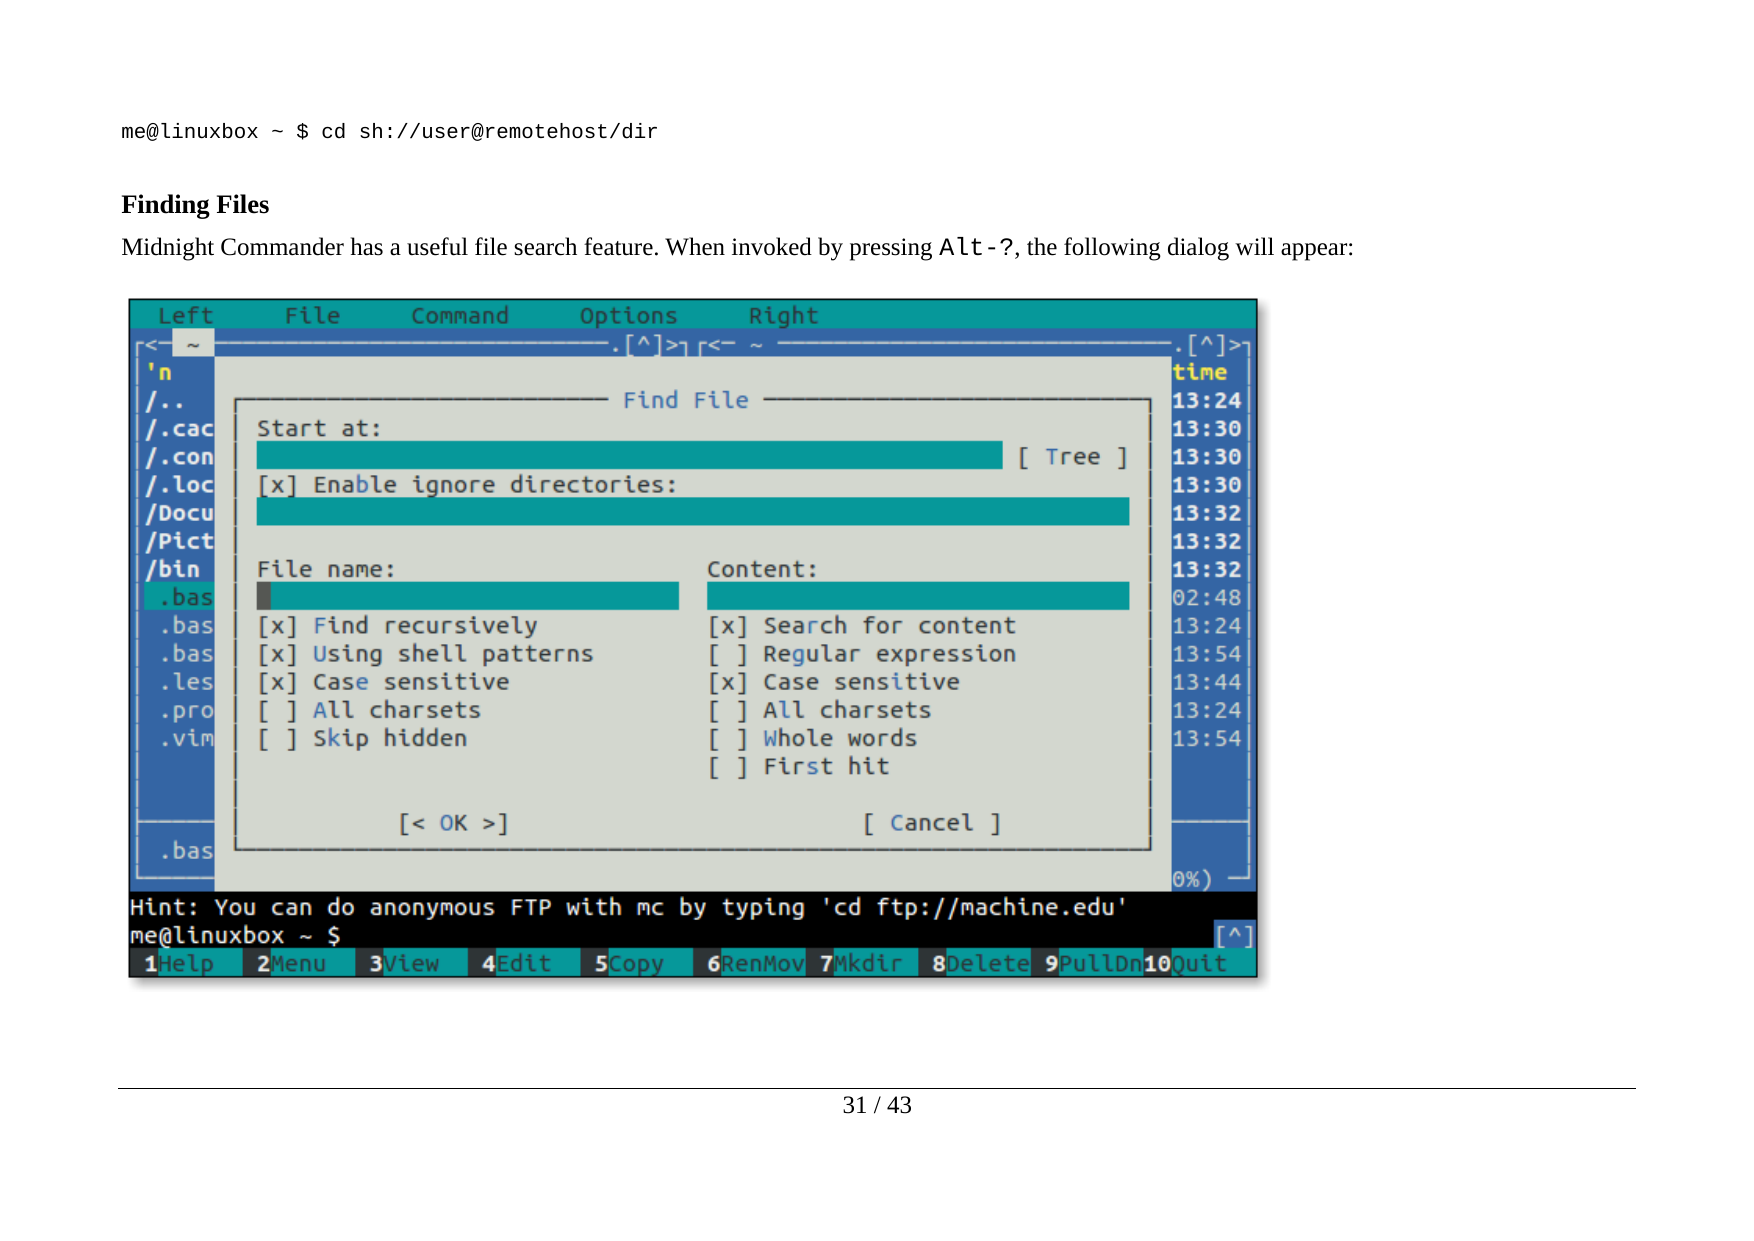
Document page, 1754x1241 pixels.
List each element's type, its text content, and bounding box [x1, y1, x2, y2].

picture [121, 292, 1272, 992]
table_header [1457, 118, 1573, 1024]
table_header Midnight Commander At the beginning of chapter 4 in TLCL there is a discussion of GUI-based file managers versus the traditional command line tools for file manipulation such as cp, mv, and rm. While many common file manipulations are easily done with a graphical file manager, the command line tools provide additional power and flexibility. In this adventure we will look at Midnight Commander, a character-based directory browser and file manager that bridges the two worlds of the familiar graphical file manager and the common command line tools. The design of Midnight Commander is based on a common concept in file managers: dual directory panes where the listings of two directories are shown at the same time. The idea is that files are moved or copied from the directory shown in one pane to the directory shown in the other. Midnight Commander can do this, and much, much more. Features Midnight Commander is quite powerful and boasts an extensive set of features: Performs all the common file and directory manipulations such as copying, moving, renaming, linking, and deleting. Allows manipulation of file and directory permissions. Can treat remote systems (via FTP or SSH) as though they were local directories. Can treat archive files (like .tar and .zip) as though they were local directories. Allows creation of a user-defined "hotlist" of frequently used directories. Can search for files based on file name or file contents, and treat the search results like a directory. Availability Midnight Commander is part of the GNU project. It is installed by default in some Linux distributions, and is almost always available in every distribution's software repositories as the package "mc". Invocation To start Midnight Commander, enter the command mc followed optionally by either 1 or 2 directories to browse at start up. Screen Layout Midnight Commander screen layout Left and Right Directory Panels The center portion of the screen is dominated by two large directory panels. One of the two panels (called the current panel) is active at any one time. To change which panel is the current panel, press the Tab key. Function Key Labels The bottom line on the display contains function key (F1-F10) shortcuts to the most commonly used functions. Menu Bar The top line of the display contains a set of pull-down menus. These can be activated by pressing the F9 key. Command Line Just above the function key labels there is a shell prompt. Commands can be entered in the usual manner. One especially useful command is cd followed by a directory pathname. This will change the directory shown in the current directory panel. Mini-Status Line At the very bottom of the directory panel and above the command line is the mini-status line. This area is used to display supplemental information about the currently selected item such as the targets of symbolic links. Using the Keyboard and Mouse Being a character-based application with a lot of features means Midnight Commander has a lot of keyboard commands, some of which it shares with other applications; others are unique. This makes Midnight Commander a bit challenging to learn. Fortunately, Midnight Commander also supports mouse input on most terminal emulators (and on the console if the gpm package is installed), so it's easy to pick up the basics. Learning the keyboard commands is needed to take full advantage of the program's features, however. Another issue when using the keyboard with Midnight Commander is interference from the window manager and the terminal emulator itself. Many of the function keys and Alt-key combinations that Midnight Commander uses are intercepted for other purposes by the terminal and window manager. To work around this problem, Midnight Commander allows the Esc key to function as a Meta-key. In cases where a function key or Alt-key combination is not available due to interference from outside programs, use the Esc key instead. For example, to input the F1 key, press and release the Esc key followed by the "1" key (use "0" for F10). The same method works with troublesome Alt-key combinations. For example, to enter Alt-t, press and release the Esc key followed by the "t" key. To close dialog boxes in Midnight Commander, press the Esc key twice. Navigation and Browsing Before we start performing file operations, it's important to learn how to use the directory panels and navigate the file system. As we can see, there are two directory panels, the left panel and the right panel. At any one time, one of the panels is active and is called the current panel. The other panel is conveniently called the other panel in the Midnight Commander documentation. The current panel can be identified by the highlighted bar in the directory listing, which can be moved up and down with the arrow keys, PgUp, PgDn, etc. Any file or directory which is highlighted is said to be selected. Select a directory and press Enter. The current directory panel will change to the selected directory. Highlighting the topmost item in the listing selects the parent directory. It is also possible to change directories directly on the command line below the directory panels. To do so, simply enter cd followed by a path name as usual. Pressing the Tab key switches the current panel. Changing the Listing Format The directory listing can be displayed in several different formats. Pressing Alt-t cycles through them. There is a dual column format, a format resembling the output of ls -l, and others. There is also an "information mode." This will display detailed file system information in the other panel about the selected item in the current panel. To invoke this mode, type Ctrl-x i. To return the other panel to its normal state, type Ctrl-x i again. Directory panel in information mode Setting the Directory on the Other Panel It is often useful to select a directory in the current panel and have its contents listed on the other panel; for example, when moving files from a parent directory into a subdirectory. To do this, select a directory and type Alt-o. To force the other panel to list the same directory as the current panel, type Alt-i. The Directory Hotlist Midnight Commander can store a list of frequently visited directories. This "hotlist" can displayed by pressing Ctrl-\. Directory hotlist To add a directory to the hotlist while browsing, select a directory and type Ctrl-x h. Directory History Each directory panel maintains a list of directories that it has displayed. To access this list, type Alt-H. From the list, a directory can be selected for browsing. Even without the history list display, we can traverse the history list forward and backward by using the Alt-u and Alt-y keys respectively. Using The Mouse We can perform many Midnight Commander operations using the mouse. A directory panel item can be selected by clicking on it and a directory can be opened by double clicking. Likewise, the function key labels and menu bar items can be activated by clicking on them. What is not so apparent is that the directory history can be accessed and traversed. At the top of each directory panel there are small arrows (circled in the image below). Clicking on them will show the directory history (the up arrow) and move forward and backward through the history list (the right and left arrows). There is also an arrow to the extreme lower right edge of the command line which reveals the command line history. Directory and command line history mouse controls Viewing and Editing Files An activity often performed while directory browsing is examining the content of files. Midnight Commander provides a capable file viewer which can be accessed by selecting a file and pressing the F3 key. File viewer As we can see, when the file viewer is active, the function key labels at the bottom of the screen change to reveal viewer features. Files can be searched and the viewer can quickly go to any position in the file. Most importantly, files can be viewed in either ASCII (regular text) or hexadecimal, for those cases when we need a really detailed view. File viewer in hexadecimal mode It is also possible to put the other panel into "quick view" mode to view the the currently selected file. This is especially nice if we are browsing a directory full of text files and want to rapidly view the files, as each time a new file is selected in the current panel, it's instantly displayed in the other. To start quick view mode, type Ctrl-x q. Quick view mode Once in quick view mode, we can press Tab and the focus changes to the other panel in quick view mode. This will change the function key labels to a subset of the full file viewer. To exit the quick view mode, press Tab to return to the directory panel and press Alt-i. Editing Since we are already viewing files, we will probably want to start editing them too. Midnight Commander accommodates us with the F4 key, which invokes a text editor loaded with the selected file. Midnight Commander can work with the editor of your choice. On Debian-based systems we are prompted to make a selection the first time we press F4. Debian suggests nano as the default selection, but various flavors of vim are also available along with Midnight Commander's own built-in editor, mcedit. We can try out mcedit on its own at the command line for a taste of this editor. mcedit Tagging Files We have already seen how to select a file in the current directory panel by simply moving the highlight, but operating on a single file is not of much use. After all, we can perform those kinds of operations more easily by entering commands directly on the command line. However, we often want to operate on multiple files. This can be accomplished through tagging. When a file is tagged, it is marked for some later operation such as copying. This is why we choose to use a file manager like Midnight Commander. When one or more files are tagged, file operations (such as copying) are performed on the tagged files and selection has no effect. Tagging Individual Files To tag an individual file or directory, select it and press the Insert key. To un-tag it, press the Insert key again. Tagging Groups of Files To tag a group of files or directories according to a selection criteria, such as a wildcard pattern, press the + key. This will display a dialog where the pattern may be specified. File tagging dialog This dialog stores a history of patterns. To traverse it, use Ctrl up and down arrows. It is also possible to un-tag a group of files. Pressing the / key will cause a pattern entry dialog to display. We Need a Playground To explore the basic file manipulation features of Midnight Commander, we need a "playground" like we had in chapter 4 of TLCL. Creating Directories The first step in creating a playground is creating a directory called, aptly enough, playground. First, we will navigate to our home directory, then press the F7 key. Create Directory dialog Type "playground" into the dialog and press Enter. Next, we want the other panel to display the contents of the playground directory. To do this, highlight the playground directory and press Alt-o. Now let's put some files into our playground. Press Tab to switch the current panel to the playground directory panel. We'll create a couple of subdirectories by repeating what we did to create playground. Create subdirectories dir1 and dir2. Finally, using the command line, we will create a few files: me@linuxbox: ~/playground $ touch file1 file2 "ugly file" The playground Copying and Moving Files Okay, here is where things start to get weird. Select dir1, then press Alt-o to display dir1 in the other panel. Select the file file1 and press F5 to copy (The F6-RenMov command is similar). We are now presented with this formidable-looking dialog box: Copy dialog To see Midnight Commander's default behavior, just press Enter and file1 is copied into directory dir1 (i.e., the file is copied from the directory displayed in current panel to the directory displayed in the other panel). That was straightforward, but what if we want to copy file2 to a file in dir1 named file3? To do this, we select file2 and press F5 again and enter the new filename into the Copy dialog: Renaming a file during copy Again, this is pretty straightforward. But let's say we tagged a group of files and wanted to copy and rename them as they are copied (or moved). How would we do that? Midnight Commander provides a way of doing it, but it's a little strange. The secret is the source mask in the copy dialog. At first glance, it appears that the source mask is simply a file selection wildcard, but first appearances can be deceiving. The mask does filter files as we would expect, but only in a limited way. Unlike the range of wildcards available in the shell, the wildcards in the source mask are limited to "?" (for matching single characters) and "*" (for matching multiple characters). What's more, the wildcards have a special property. It works like this: let's say we had a file name with an embedded space such as "ugly file" and we want to copy (or move) it to dir1 as the file "uglyfile", instead. Using the source mask, we could enter the mask "* *" which means break the source file name into two blocks of text separated by a space. This wildcard pattern will match the file ugly file, since its name consists of two strings of characters separated by a space. Midnight Commander will associate each block of text with a number starting with 1, so block 1 will contain "ugly" and block 2 will contain "file". Each block can be referred to by a number as with regular expression grouping. So to create a new file name for our target file without the embedded space, we would specify "\1\2" in the "to" field of the copy dialog like so: Using grouping The "?" wildcard behaves the same way. If we make the source mask "???? ????" (which again matches the file ugly file), we now have eight pieces of text that we can rearrange at will. For example, we could make the "to" mask "\8\7\6\5\4\3\2\1", and the resulting file name would be "elifylgu". Pretty neat. Midnight Commander can also perform case conversion on file names. To do this, we include some additional escape sequences in the to mask: \u Converts the next character to uppercase. \U Converts all characters to uppercase until another sequence is encountered. \l Converts the next character to lowercase. \L Converts all characters to lowercase until another sequence is encountered. So if we wanted to change the name ugly file to camel case, we could use the mask "\u\L\1\u\L\2" and we would get the name UglyFile. Creating Links Midnight Commander can create both hard and symbolic links. They are created using these 3 keyboard commands which cause a dialog to appear where the details of the link can be specified: Ctrl-x l creates a hard link, in the directory shown in the current panel. Ctrl-x s creates a symbolic link in the directory shown in the other panel, using an absolute directory path. Ctrl-x v creates a symbolic link in the directory shown in the other panel, using a relative directory path. The two symbolic link commands are basically the same. They differ only in the fact that the paths suggested in the Symbolic Link dialog are absolute or relative. We'll demonstrate creating a symbolic link by creating a link to file1. To do this, we select file1 in the current panel and type Ctrl-x s. The Symbolic Link dialog appears and we can either enter a name for the link or we can accept the program's suggestion. For the sake of clarity, we will change the name to file1-sym. Symbolic link dialog Setting File Modes and Ownership File modes (i.e., permissions) can be set on the selected or tagged files by typing Ctrl-x c. Doing so will display a dialog box in which each attribute can be turned on or off. If Midnight Commander is being run with superuser privileges, file ownership can be changed by typing Ctrl-x o. A dialog will be displayed where the owner and group owner of selected/tagged files can be set. Chmod dialog To demonstrate changing file modes, we will make file1 executable. First, we will select file1 and then type Ctrl-x c. The Chmod command dialog will appear, listing the file's mode settings. By using the arrow keys we can select the check box labeled "execute/search by owner" and toggle its setting by using the space bar. Deleting Files Pressing the F8 key deletes the selected or tagged files and directories. By default, Midnight Commander always prompts the user for confirmation before deletion is performed. We're done with our playground for now, so it's time to clean up. We will enter cd at the shell prompt to get the current panel to list our home directory. Next, we will select playground and press F8 to delete the playground directory. Delete confirmation dialog Power Features Beyond basic file manipulation, Midnight Commander offers a number of additional features, some of which are very interesting. Virtual File Systems Midnight Commander can treat some types of archive files and remote hosts as though they are local file systems. Using the cd command at the shell prompt, we can access these. For example, we can look at the contents of tar files. To try this out, let's create a compressed tar file containing the files in the /etc directory. We can do this by entering this command at the shell prompt: me@linuxbox ~ $ tar czf etc.tgz /etc Once this command completes (there will be some "permission denied" errors but these don't matter for our purposes), the file etc.tgz will appear among the files in the current panel. If we select this file and press Enter, the contents of the archive will be displayed in the current panel. Notice that the shell prompt does not change as it does with ordinary directories. This is because while the current panel is displaying a list of files like before, Midnight Commander cannot treat the virtual file system in the same way as a real one. For example, we cannot delete files from the tar archive, but we can copy files from the archive to the real file system. Virtual file systems can also treat remote file systems as local directories. In most versions of Midnight Commander, both FTP and FISH (FIles transferred over SHell) protocols are supported and, in some versions, SMB/CIFS as well. As an example, let's look at the software library FTP site at Georgia Tech, a popular repository for Linux software. Its name is ftp.gtlib.gatech.edu. To connect with /pub directory on this site and browse its files, we enter this cd command: me@linuxbox ~ $ cd ftp://ftp.gtlib.gatech.edu/pub Since we don't have write permission on this site, we cannot modify any any files there, but we can copy files from the remote server to our local file system. The FISH protocol is similar. This protocol can be used to communicate with any Unix-like system that runs a secure shell (SSH) server. If we have write permissions on the remote server, we can operate on the remote system's files as if they were local. This is extremely handy for performing remote administration. The cd command for FISH protocol looks like this: me@linuxbox ~ $ cd sh://user@remotehost/dir Finding Files Midnight Commander has a useful file search feature. When invoked by pressing Alt-?, the following dialog will appear: Find dialog On this dialog we can specify: where the search is to begin, a colon-separated list of directories we would like to skip during our search, any restriction on the names of the files to be searched, and the content of the files themselves. This feature is well-suited to searching large trees of source code or configuration files for specific patterns of text. For example, let's look for every file in /etc that contains the string "bashrc". To do this, we would fill in the dialog as follows: Search for files containing "bashrc" Once the search is completed, we will see a list of files which we can view and/or edit. Search results Panelizing There is a button at the bottom of the search results dialog labeled "Panelize." If we click it, the search results become the contents of the current panel. From here, we can act on the files just as we can with any others. In fact, we can create a panelized list from any command line program that produces a list of path names. For example, the find program. To do this, we use Midnight Commander's "External Panelize" feature. Type Ctrl-x ! and the External Panelize dialog appears: External panelize dialog On this dialog we see a predefined list of panelized commands. Midnight Commander allows us to store commands for repeated use. Let's try it by creating a panelized command that searches the system for every file whose name has the extension .JPG starting from the current panel directory. Select "Other command" from the list and type the following command into the "Command" field: find . -type f -name "*.JPG" After typing the command we can either press Enter to execute the command or, for extra fun, we can click the "Add new" button and assign our command a name and save it for future use. Sub-shells We may, at any time, move from the Midnight Commander to a full shell session and back again by pressing Ctrl-o. The sub-shell is a copy of our normal shell, so whatever environment our usual shell establishes (aliases, shell functions, prompt strings, etc.) will be present in the sub-shell as well. If we start a long-running command in the sub-shell and press Ctrl-o, the command is suspended until we return to the sub-shell. Note that once a command is suspended, Midnight Commander cannot execute any further external commands until the suspended command terminates. The User Menu So far we have avoided discussion of the mysterious F2 command. This is the user menu, which may be Midnight Commander's most powerful and useful feature. The user menu is, as the name suggests, a menu of user-defined commands. When we press the F2 key, Midnight Commander looks for a file named .mc.menu in the current directory. If the file does not exist, Midnight Commander looks for ~/.config/mc/menu. If that file does not exist, then Midnight Commander falls back to a system-wide menu file named /usr/share/mc/mc.menu. The neat thing about this scheme is that each directory can have its own set of user menu commands, so that we can create commands appropriate to the contents of the current directory. For example, if we have a "Pictures" directory, we can create commands for processing images; if we have a directory full of HTML files, we can create commands for managing a web site, and so on. So, after we press F2 the first time, we are presented with the default user menu that looks something like this: The User Menu Editing the User Menu The default user menu contains several example entries. These are by no means set in stone. We are encouraged to edit the menu and create our own entries. The menu file is ordinary text and it can be edited with any text editor, but Midnight Commander provides a menu editing feature found in the "Command" pulldown menu. The entry is called "Edit menu file." If we select this entry, Midnight Commander offers us a choice of "Local" and "User." The Local entry allows us to edit the .mc.menu file in the current directory while selecting User will cause us to edit the ~/.config/mc/menu file. Note that if we select Local and the current directory does not contain a menu file, Midnight Commander will copy the default menu file into current directory as a starting point for our editing. Menu File Format Some parts of the user menu file format are pretty simple; other parts, not so much. We'll start with the simple parts first. A menu file consists of one or more entries. Each entry contains: A single character (usually a letter) that will act as a hot key for the entry when the menu is displayed. Following the hot key, on the same line, is the description of the menu entry as it will appear on the menu. On the following lines are one or more commands to be performed when the menu entry is selected. These are ordinary shell commands. Any number of commands may be specified, so quite sophisticated operations are possible. Each command must be indented by at least one space or tab. A blank line to separate one menu entry from the next. Comments may appear on their own lines. Each comment line starts with a # character. Here is an example user menu entry that creates an HTML template in the current directory: # Create a new HTML file H Create a new HTML file { echo "<html>" echo "\t<head>\n\t</head>" echo "\t<body>\n\t</body>" echo "</html>"; } > new_page.html Notice the absence of the -e option on the echo commands used in this example. Normally, the -e option is required to interpret the backslash escape sequences like \t and \n. The reason they are omitted here is that Midnight Commander does not use bash as the shell when it executes user menu commands. It uses sh instead. Different distributions use different shell programs to emulate sh . For example, Red Hat-based distributions use bash but Debian-based distributions like Ubuntu and Raspian use dash instead. dash is a compact shell program that is sh compatible but lacks many of the features found in bash. The dash man page describes the features of that shell. This command will reveal which program is actually providing the sh emulation (i.e., is symbolically linked to sh): me@linuxbox ~ $ ls -l /bin/sh Macros With that bit of silliness out of the way, let's look at how we can get a user menu entry to act on currently selected or tagged files. First, it helps to understand a little about how Midnight Commander executes user menu commands. It's done by writing the commands to a file (essentially a shell script) and then launching sh to execute the contents of the file. During the process of writing the file, Midnight Commander performs macro substitution, replacing embedded symbols in the menu entry with alternate values. These macros are single alphabetic characters preceded by a percent sign. When Midnight Commander encounters one of these macros, it substitutes the value the macro represents. Here are the most commonly used macros: Let's say we wanted to create a user menu entry that would resize a JPEG image using the ever-handy convert program from the ImageMagick suite. Using macros, we could write a menu entry like this, which would act on the currently selected file: # Resize an image using convert R Resize image to fit within 800 pixel bounding square size=800 convert "%f" -resize ${size}x${size} "%b-${size}.%x" Using the %b and %x macros, we are able to construct a new output file name for the resized image. There is still one potential problem with this menu entry. It's possible to run the menu entry command on a directory, or a non-image file (Doing so would not be good). We could include some extra code to ensure that %f is actually the name of an image file, but Midnight Commander also provides a method for only displaying menu entries appropriate to the currently selected (or tagged) file(s). Conditionals Midnight Commander supports two types of conditionals that affect the behavior of a menu entry. The first, called an addition conditional determines if a menu entry is displayed. The second, called default conditional sets the default entry on a menu. A conditional is added to a menu entry just before the first line. A conditional starts with either a + (for an addition) or a = (for a default) followed by one or more sub-conditions. Sub-conditions are separated by either a | (meaning or) or a & (meaning and) allowing us to express some complex logic. It is also possible to have a combined addition and default conditional by beginning the conditional with =+ or +=. Two separate conditionals, one addition and one default, are also permitted preceding a menu entry. Let's look at sub-conditions. They consist of one of the following: pattern is either a shell pattern (i.e., wildcards) or a regular expression according to the global setting configured in the Options/Configuration dialog. This setting can be overridden by adding shell_patterns=0 as the first line of the menu file. A value of 1 forces use of shell patterns, while a value of 0 forces regular expressions instead. type is one or more of the following: While this seems really complicated, it's not really that bad. To change our image resizing entry to only appear when the currently selected file has the extension .jpg or .JPG, we would add one line to the beginning of the entry (regular expressions are used in this example): # Resize an image using convert + f \.jpg$ | f \.JPG$ R Resize image to fit within 800 pixel bounding square size=800 convert "%f" -resize ${size}x${size} "%b-${size}.%x" The conditional begins with + meaning that it's an addition condition. It is followed by two sub-conditions. The | separating them signifies an "or" relationship between the two. So, the finished conditional means "display this entry if the selected file name ends with .jpg or the selected file name ends with .JPG." The default menu file contains many more examples of conditionals. It's worth a look. Summing Up Even though it takes a little time to learn, Midnight Commander offers a lot of features and facilities that make file management easier when using the command line. This is particularly true when operating on a remote system where a graphical user interface may not be available. The user menu feature is especially good for specialized file management tasks. With a little configuration, Midnight Commander can become a powerful tool in our command line arsenal. Further Reading The Midnight Commander man page is extensive and discusses even more features than we have covered here. midnight-commander.org is the official site for the project. [118, 118, 1457, 1024]
